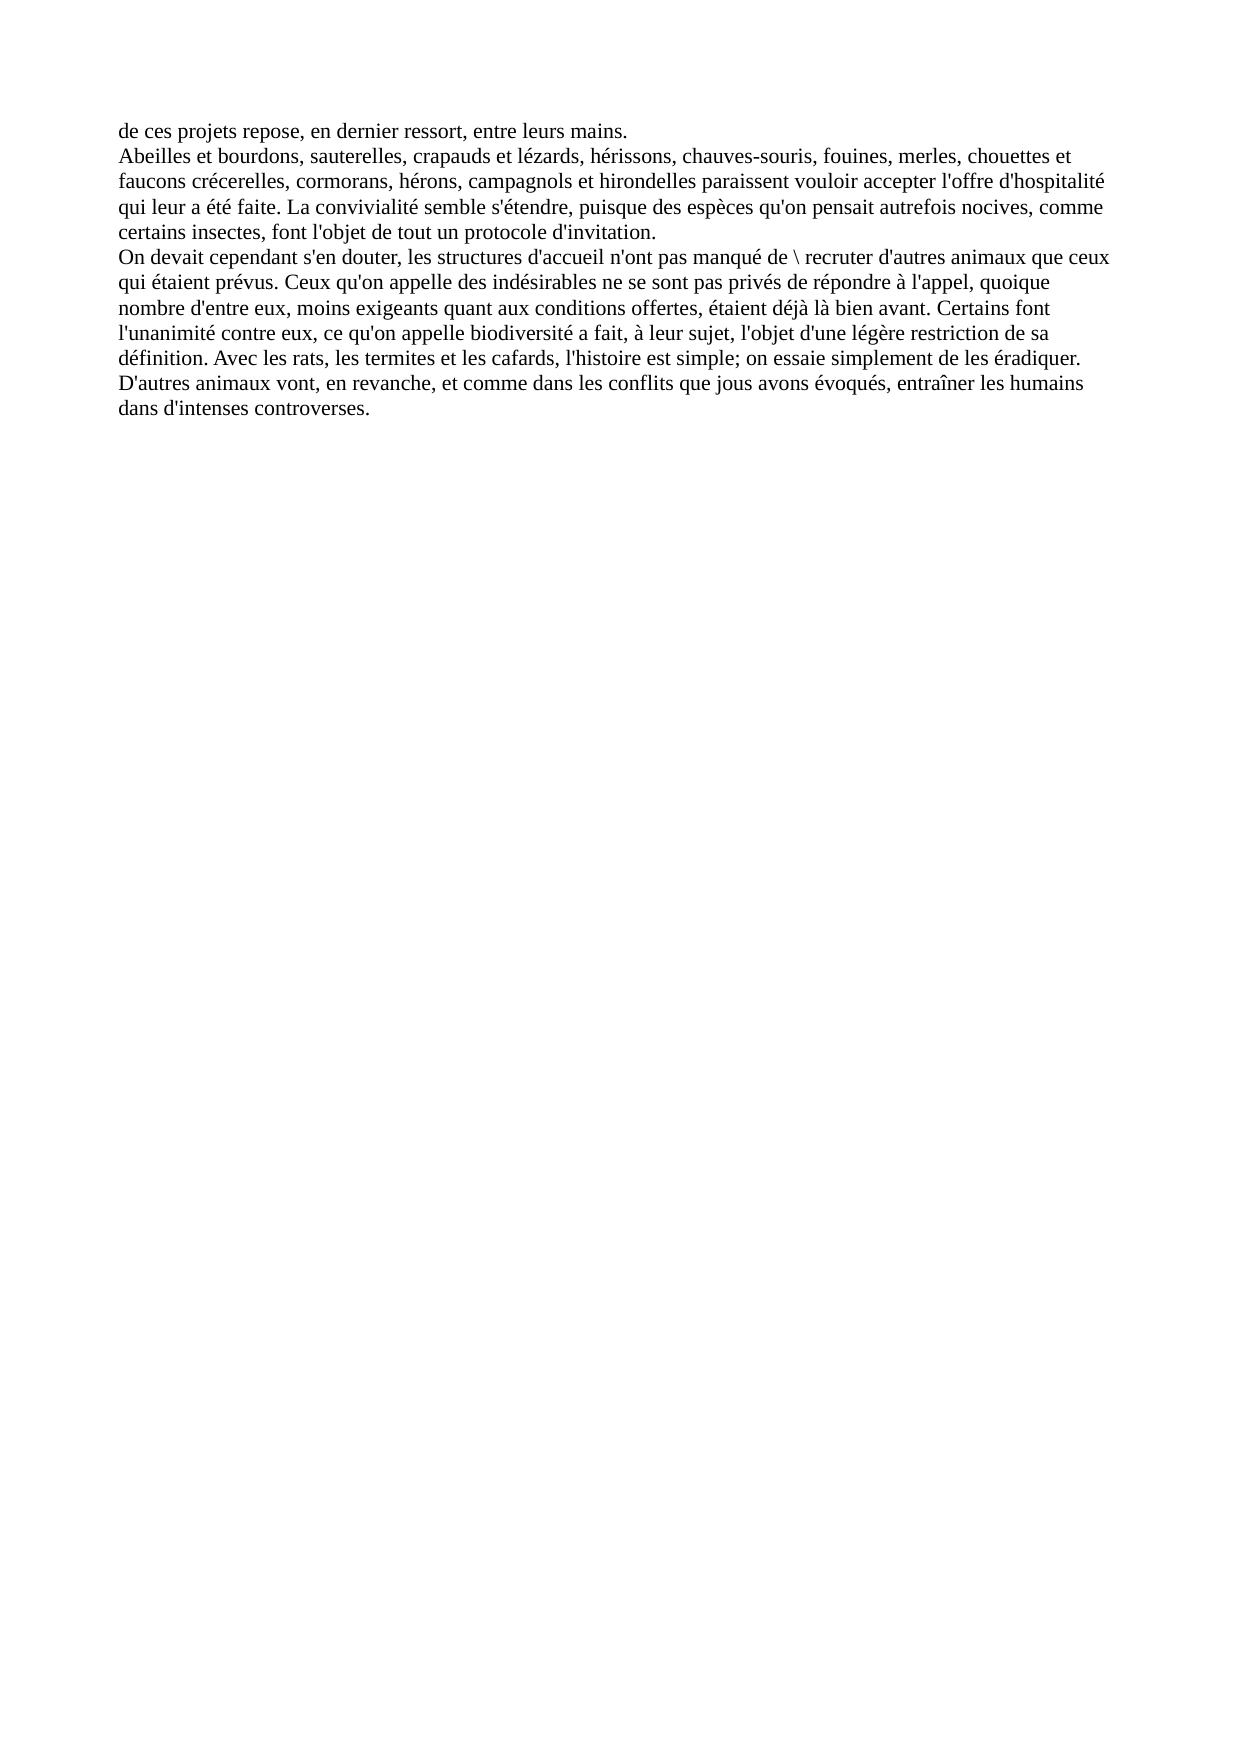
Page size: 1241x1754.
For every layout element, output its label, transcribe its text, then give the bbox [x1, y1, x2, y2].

text de ces projets repose, en dernier ressort, entre leurs mains. [118, 118, 1122, 143]
text Abeilles et bourdons, sauterelles, crapauds et lézards, hérissons, chauves-souris, fouines, merles, chouettes et faucons crécerelles, cormorans, hérons, campagnols et hirondelles paraissent vouloir accepter l'offre d'hospitalité qui leur a été faite. La convivialité semble s'étendre, puisque des espèces qu'on pensait autrefois nocives, comme certains insectes, font l'objet de tout un protocole d'invitation. [118, 143, 1122, 244]
text On devait cependant s'en douter, les structures d'accueil n'ont pas manqué de \ recruter d'autres animaux que ceux qui étaient prévus. Ceux qu'on appelle des indésirables ne se sont pas privés de répondre à l'appel, quoique nombre d'entre eux, moins exigeants quant aux conditions offertes, étaient déjà là bien avant. Certains font l'unanimité contre eux, ce qu'on appelle biodiversité a fait, à leur sujet, l'objet d'une légère restriction de sa définition. Avec les rats, les termites et les cafards, l'histoire est simple; on essaie simplement de les éradiquer. D'autres animaux vont, en revanche, et comme dans les conflits que jous avons évoqués, entraîner les humains dans d'intenses controverses. [118, 244, 1122, 421]
